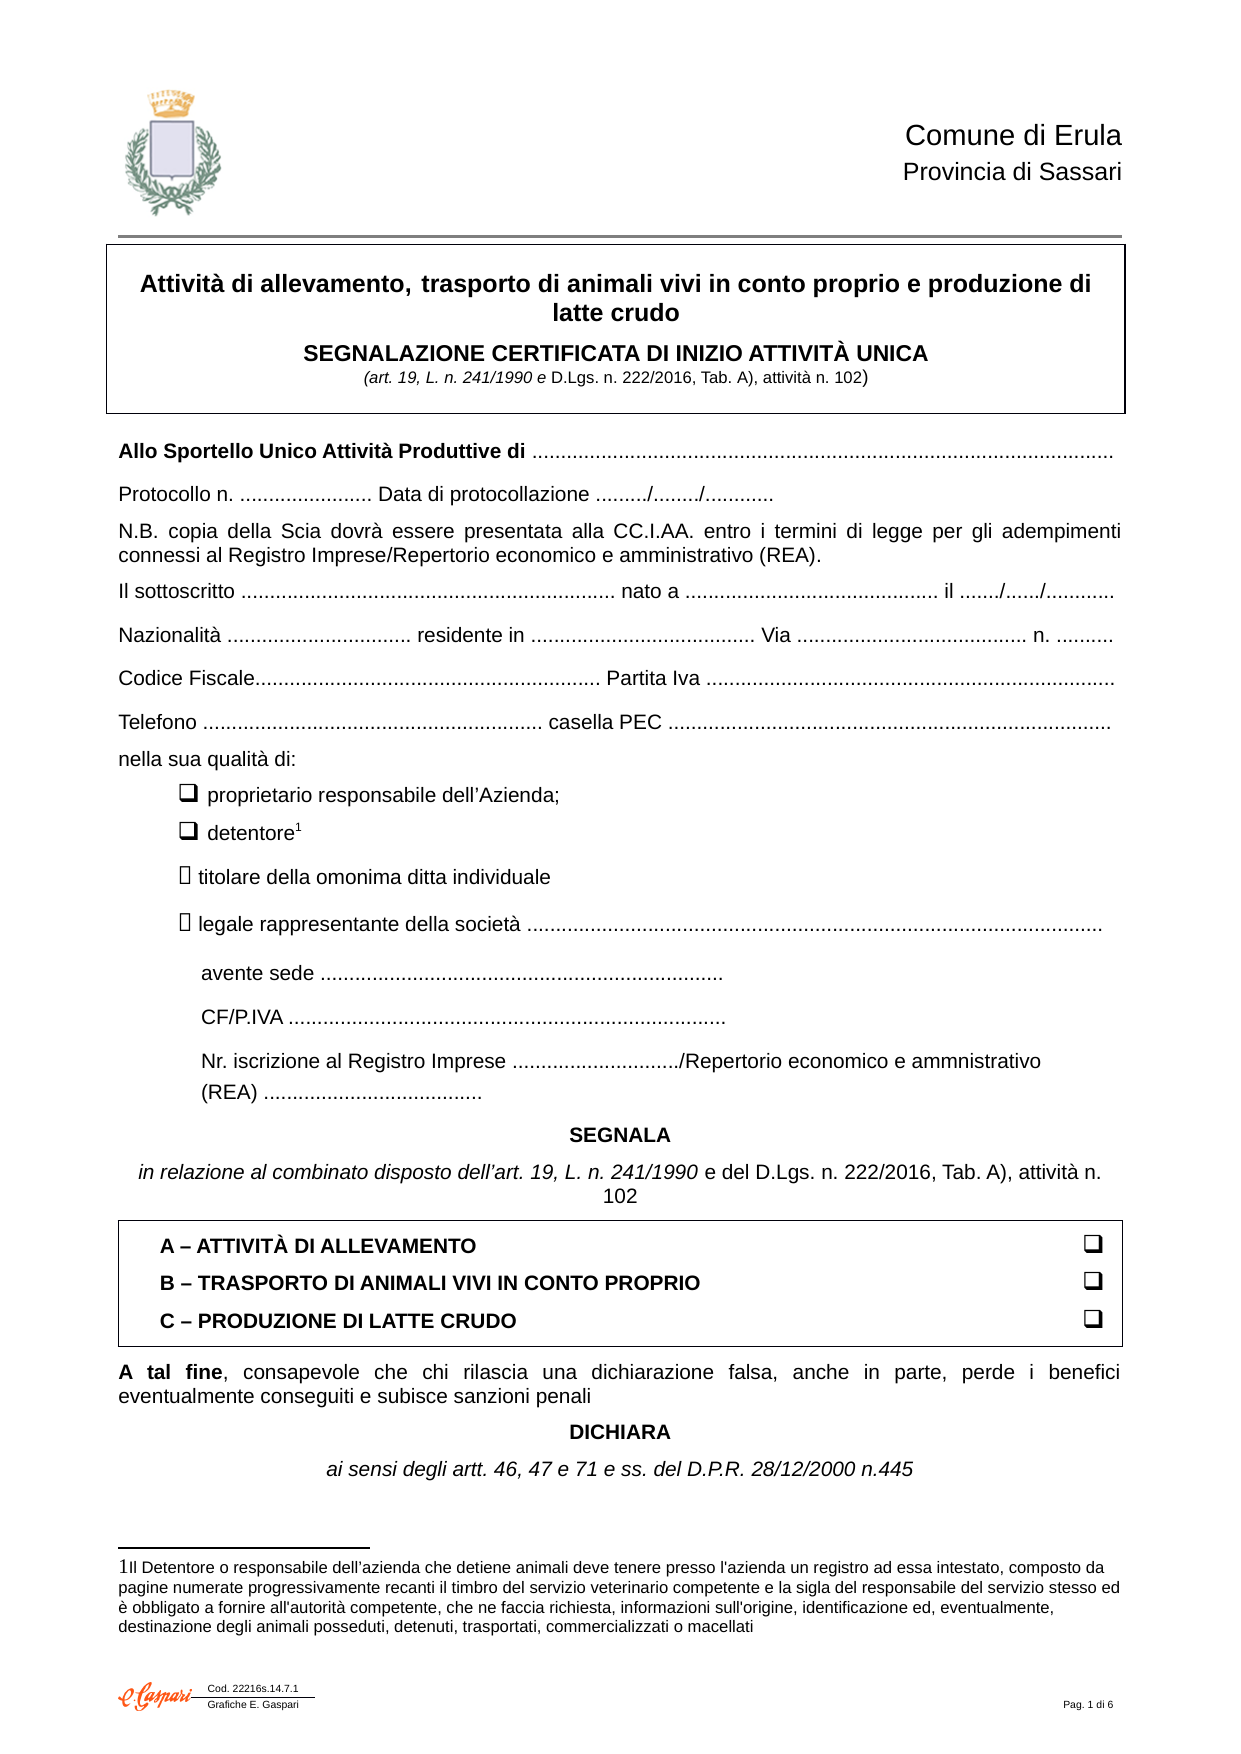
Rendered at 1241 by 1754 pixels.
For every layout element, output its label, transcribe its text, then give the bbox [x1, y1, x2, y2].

text A tal fine, consapevole che chi rilascia una dichiarazione falsa, anche in parte, perde i benefici eventualmente conseguiti e subisce sanzioni penali [118, 1360, 1122, 1408]
text SEGNALA [118, 1123, 1122, 1147]
table_header Attività di allevamento, trasporto di animali vivi in conto proprio e produzione di latte crudo SEGNALAZIONE CERTIFICATA DI INIZIO ATTIVITÀ UNICA (art. 19, L. n. 241/1990 e D.Lgs. n. 222/2016, Tab. A), attività n. 102) [107, 245, 1124, 412]
text Il sottoscritto ................................................................. nato a ............................................ il ......./....../............ [118, 579, 1122, 603]
text in relazione al combinato disposto dell’art. 19, L. n. 241/1990 e del D.Lgs. n. 222/2016, Tab. A), attività n. 102 [118, 1160, 1122, 1208]
text  legale rappresentante della società .................................................................................................... [177, 904, 1122, 938]
text nella sua qualità di: [118, 746, 1122, 770]
text avente sede ...................................................................... [201, 961, 1122, 985]
text Protocollo n. ....................... Data di protocollazione ........./......../............ [118, 482, 1122, 506]
text Comune di Erula [118, 118, 1122, 152]
text Il Detentore o responsabile dell’azienda che detiene animali deve tenere presso l'azienda un registro ad essa intestato, composto da pagine numerate progressivamente recanti il timbro del servizio veterinario competente e la sigla del responsabile del servizio stesso ed è obbligato a fornire all'autorità competente, che ne faccia richiesta, informazioni sull'origine, identificazione ed, eventualmente, destinazione degli animali posseduti, detenuti, trasportati, commercializzati o macellati [118, 1554, 1122, 1636]
text DICHIARA [118, 1420, 1122, 1444]
text Nazionalità ................................ residente in ....................................... Via ........................................ n. .......... [118, 623, 1122, 647]
text  detentore [177, 820, 1122, 845]
text  titolare della omonima ditta individuale [177, 858, 1122, 892]
text Codice Fiscale............................................................ Partita Iva ....................................................................... [118, 666, 1122, 690]
picture [122, 185, 224, 219]
text Nr. iscrizione al Registro Imprese ............................./Repertorio economico e ammnistrativo (REA) ...................................... [201, 1048, 1122, 1103]
text Allo Sportello Unico Attività Produttive di ..................................................................................................... [118, 438, 1122, 462]
table_header A – ATTIVITÀ DI ALLEVAMENTO  B – TRASPORTO DI ANIMALI VIVI IN CONTO PROPRIO  C – PRODUZIONE DI LATTE CRUDO  [119, 1221, 1122, 1346]
text  proprietario responsabile dell’Azienda; [177, 783, 1122, 808]
text N.B. copia della Scia dovrà essere presentata alla CC.I.AA. entro i termini di legge per gli adempimenti connessi al Registro Imprese/Repertorio economico e amministrativo (REA). [118, 518, 1122, 566]
text ai sensi degli artt. 46, 47 e 71 e ss. del D.P.R. 28/12/2000 n.445 [118, 1457, 1122, 1481]
text Telefono ........................................................... casella PEC ............................................................................. [118, 710, 1122, 734]
picture [122, 152, 224, 157]
text Provincia di Sassari [118, 157, 1122, 185]
picture [118, 1682, 192, 1711]
text CF/P.IVA ............................................................................ [201, 1005, 1122, 1029]
picture [122, 87, 224, 118]
